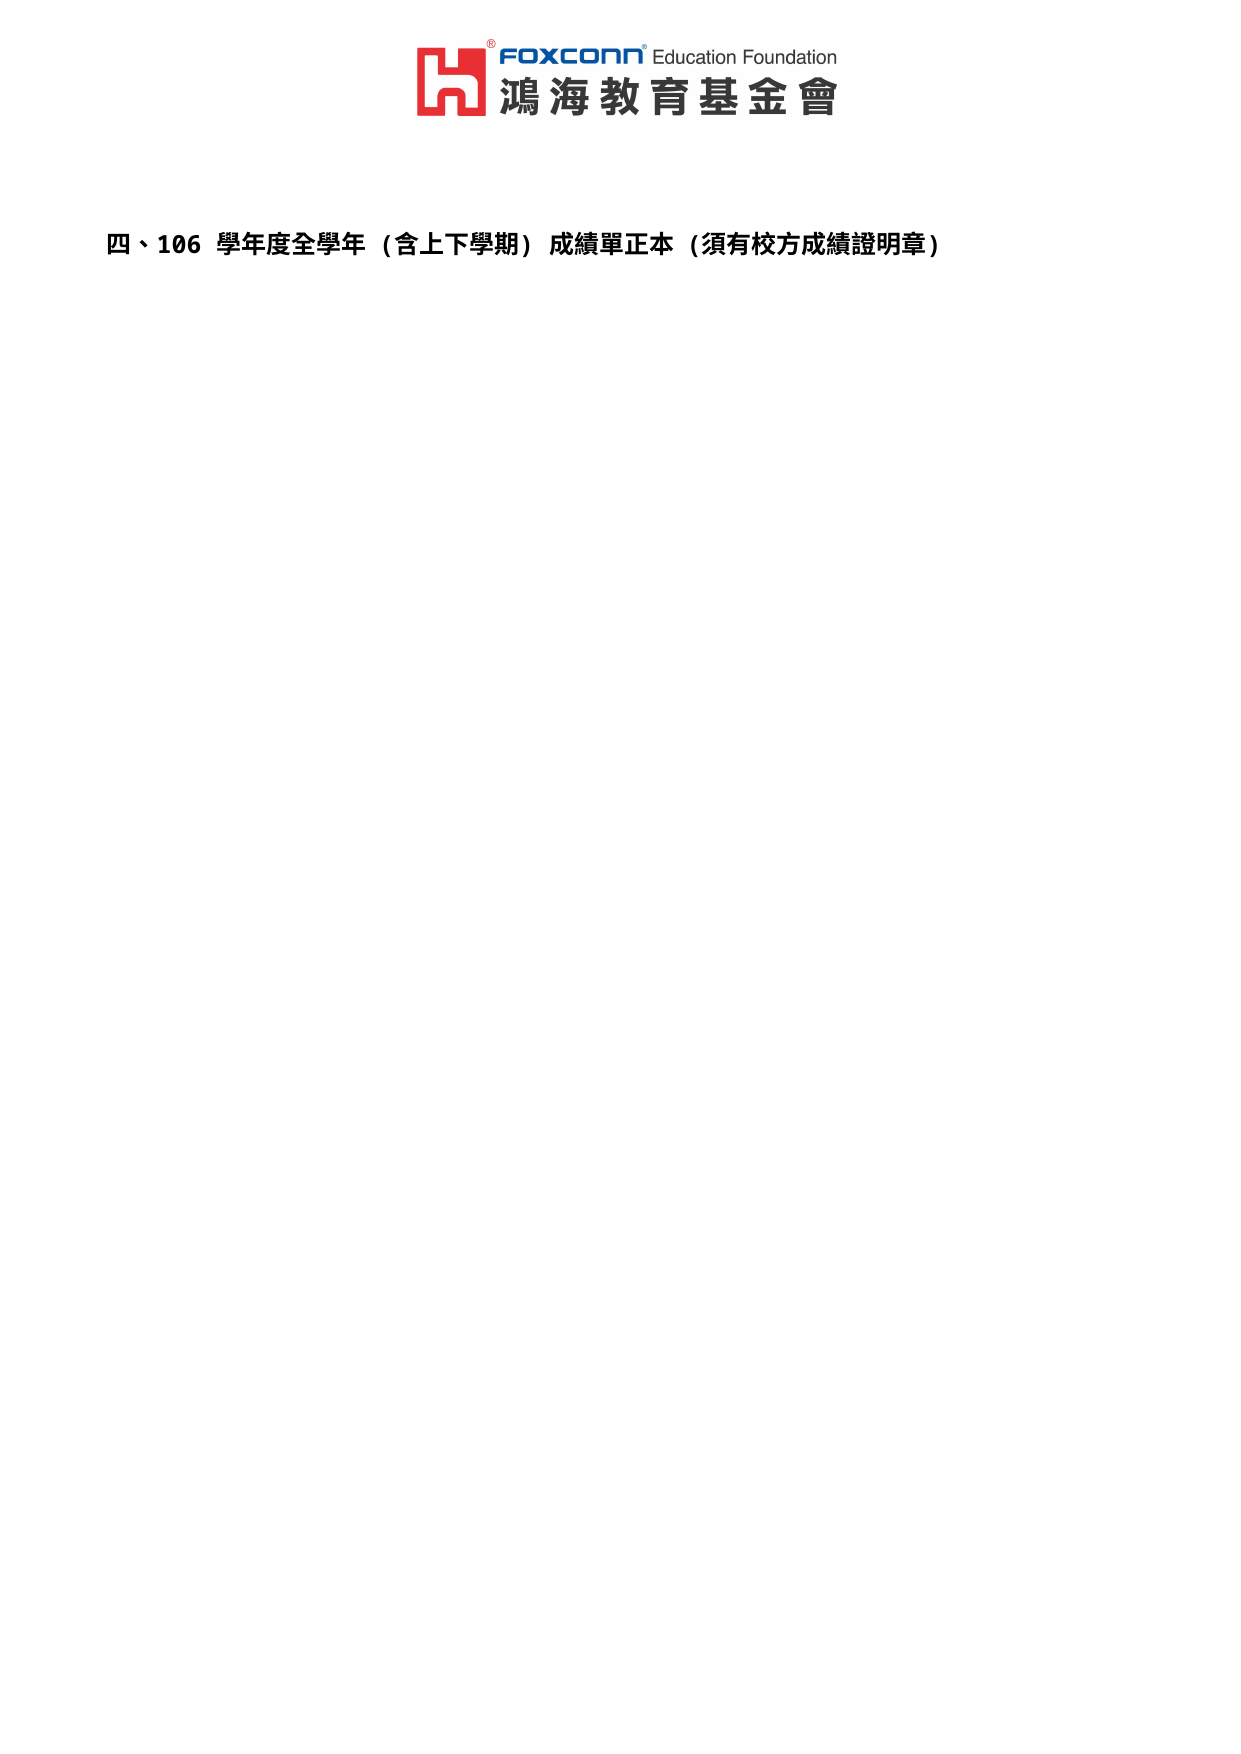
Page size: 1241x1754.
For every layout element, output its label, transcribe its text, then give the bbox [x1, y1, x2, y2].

text 四、106 學年度全學年 (含上下學期) 成績單正本 (須有校方成績證明章) [106, 201, 1152, 263]
